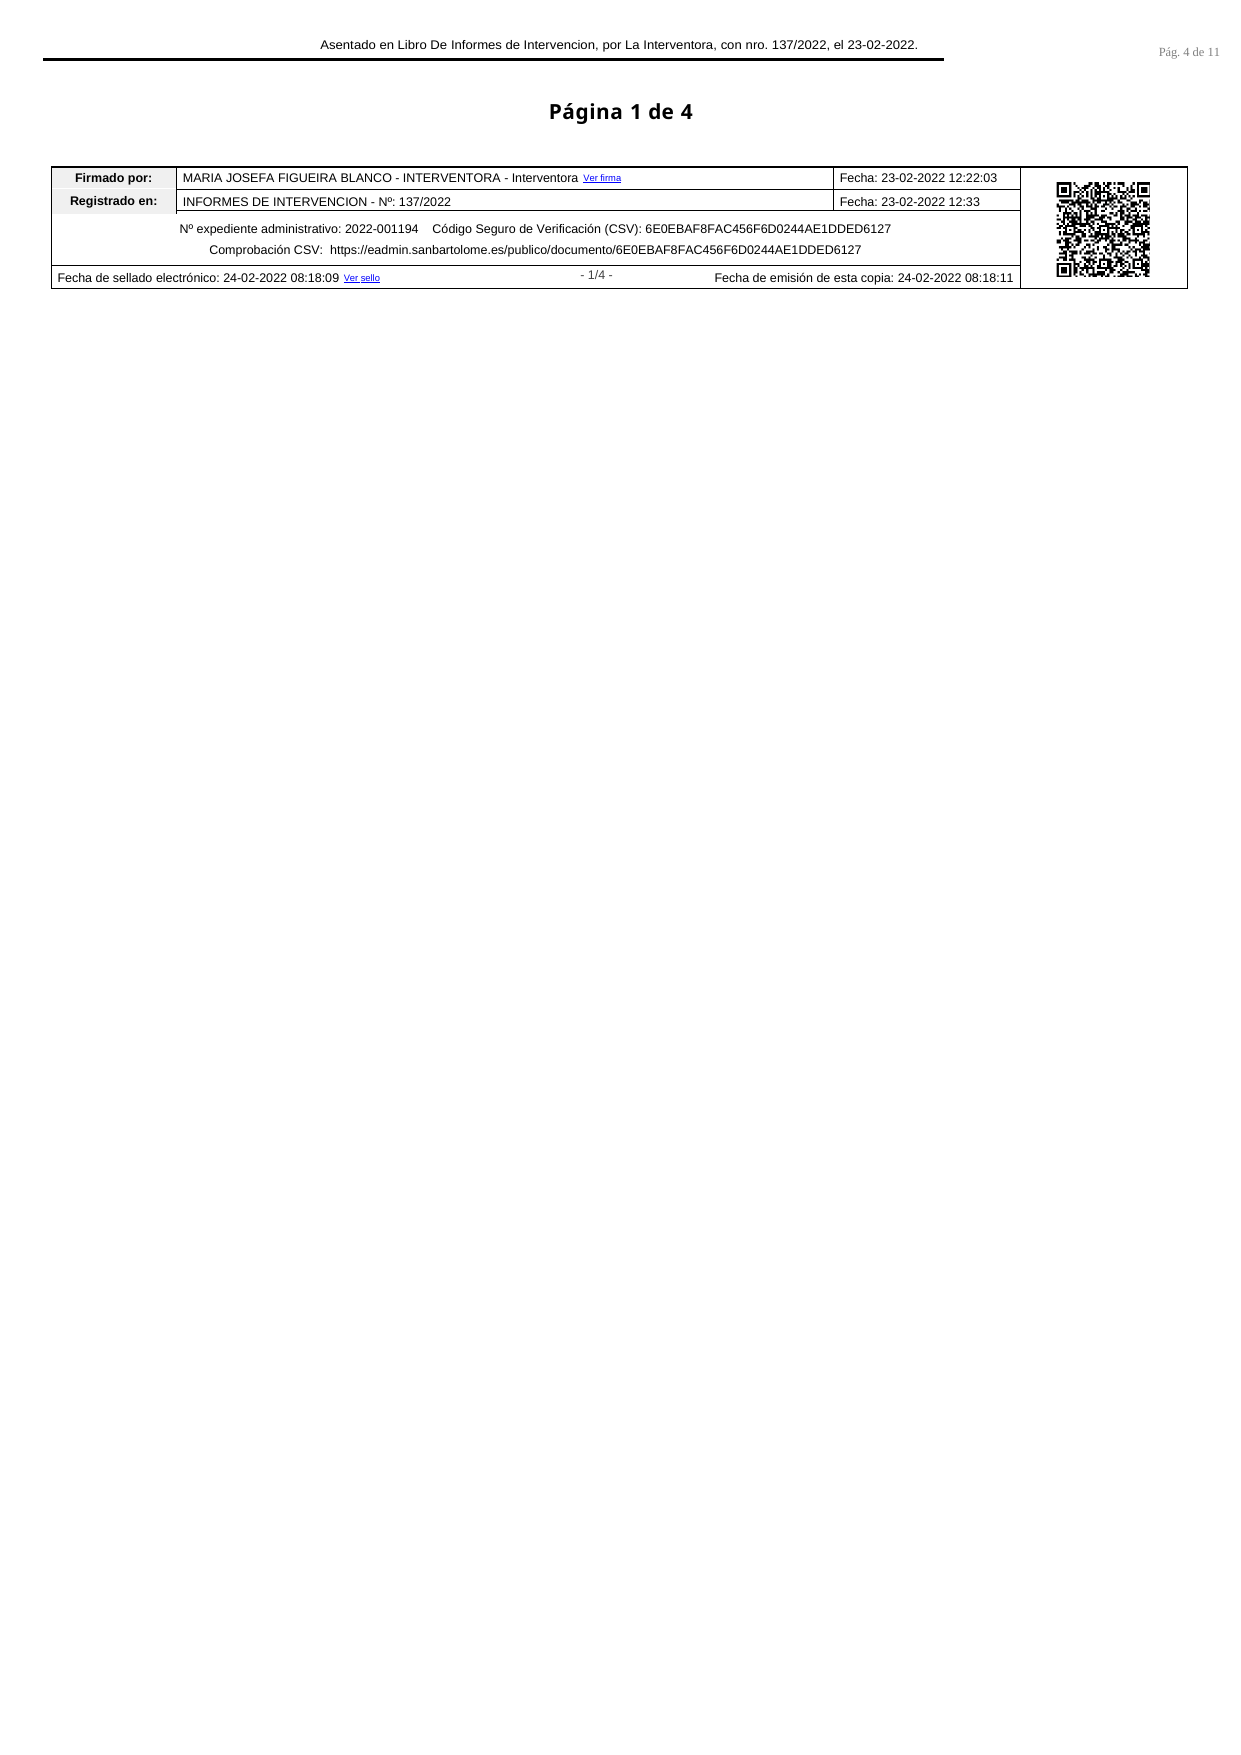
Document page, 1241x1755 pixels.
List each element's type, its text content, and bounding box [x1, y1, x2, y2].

table_cell Nº expediente administrativo: 2022-001194 Código Seguro de Verificación (CSV): 6E0EBAF8FAC456F6D0244AE1DDED6127 Comprobación CSV: https://eadmin.sanbartolome.es/publico/documento/6E0EBAF8FAC456F6D0244AE1DDED6127 [52, 211, 1020, 264]
table_cell Registrado en: [52, 192, 176, 210]
table_cell Fecha: 23-02-2022 12:33 [834, 190, 1020, 210]
table_header Firmado por: [52, 168, 176, 188]
table_cell INFORMES DE INTERVENCION - Nº: 137/2022 [177, 190, 833, 210]
text Página 1 de 4 [230, 97, 1011, 126]
table_header Fecha: 23-02-2022 12:22:03 [834, 168, 1020, 188]
table_header [1021, 168, 1187, 288]
table_header MARIA JOSEFA FIGUEIRA BLANCO - INTERVENTORA - Interventora Ver firma [177, 168, 833, 188]
picture [1056, 182, 1150, 277]
table_cell Fecha de sellado electrónico: 24-02-2022 08:18:09 Ver sello - 1/4 - Fecha de emisión de esta copia: 24-02-2022 08:18:11 [52, 266, 1020, 288]
